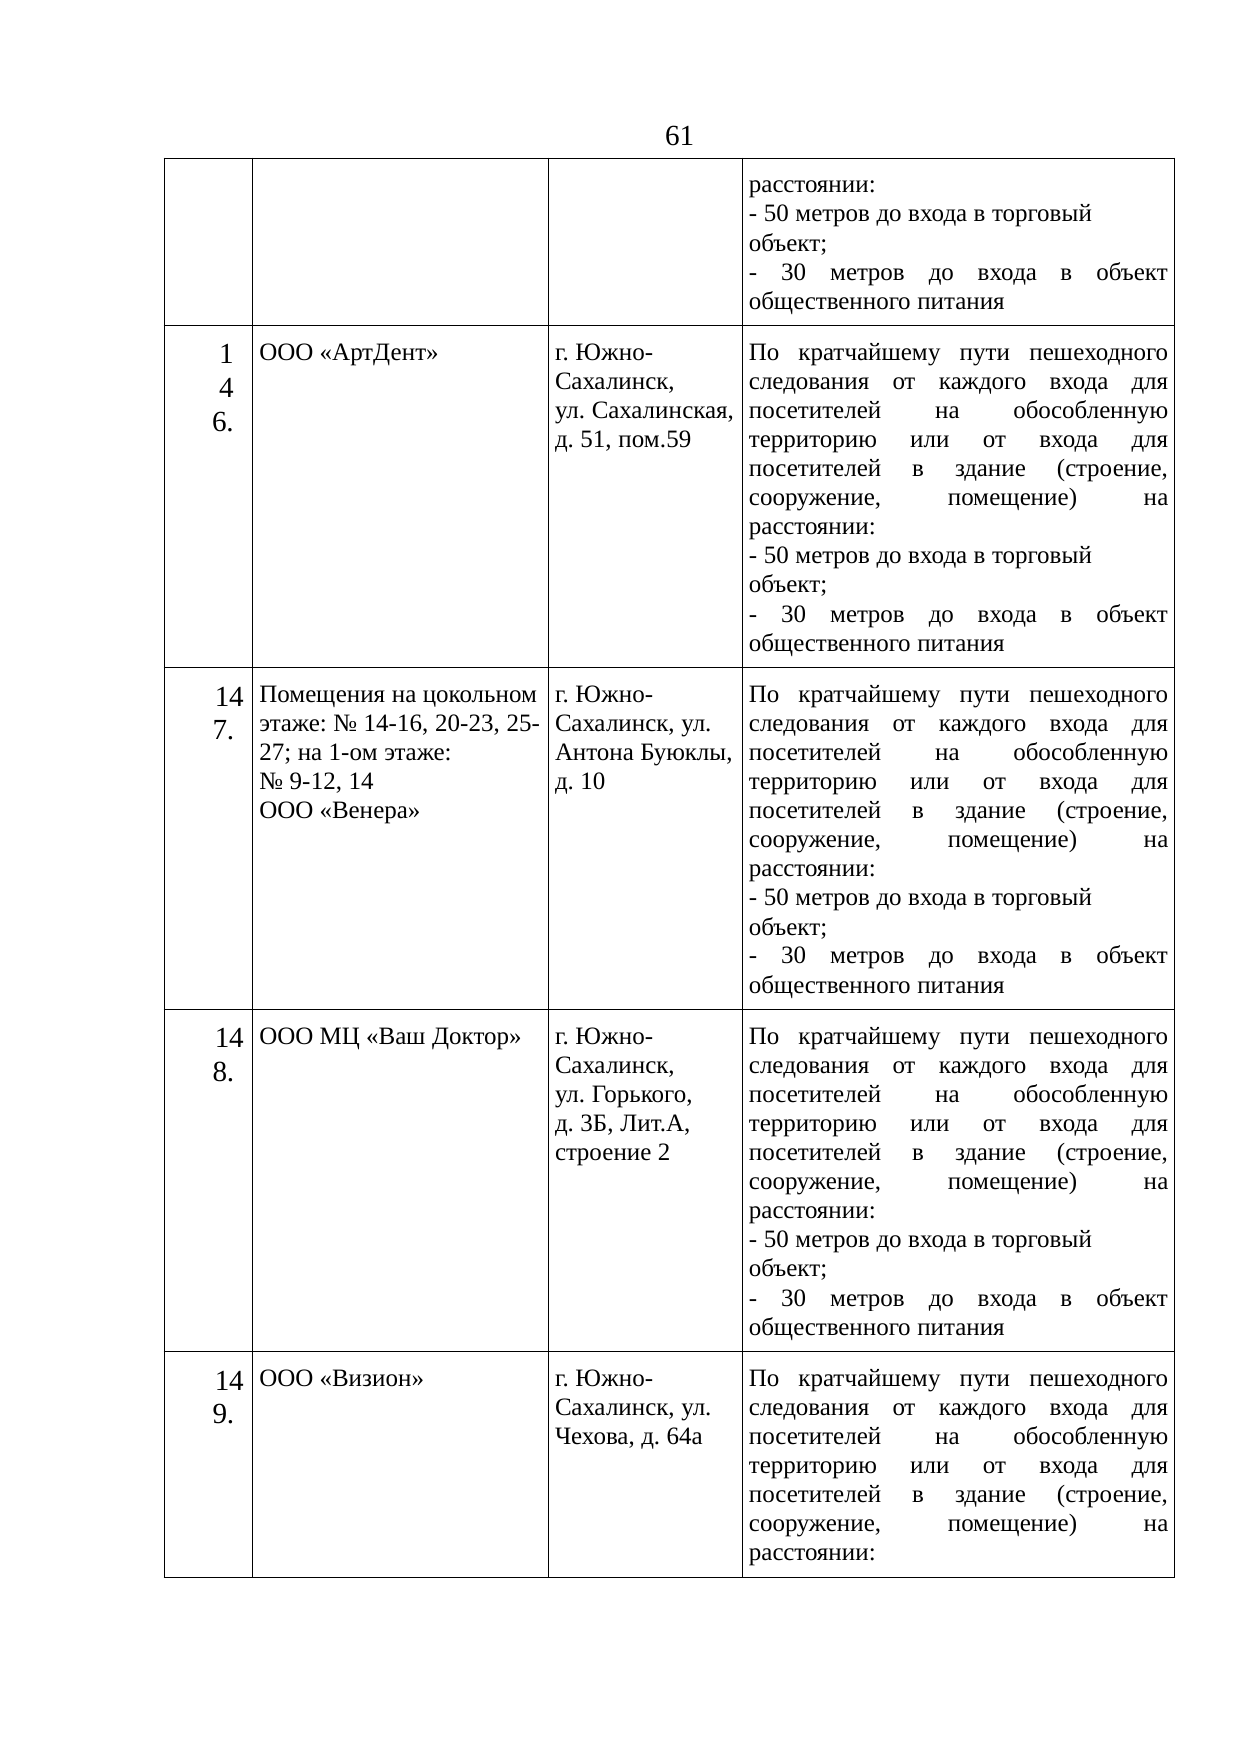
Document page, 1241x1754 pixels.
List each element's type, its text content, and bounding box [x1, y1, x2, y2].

table_cell [165, 1010, 252, 1351]
table_cell Помещения на цокольном этаже: № 14-16, 20-23, 25-27; на 1-ом этаже: № 9-12, 14 ООО «Венера» [253, 668, 548, 1009]
table_cell г. Южно-Сахалинск, ул. Чехова, д. 64а [549, 1352, 742, 1577]
table_cell ООО МЦ «Ваш Доктор» [253, 1010, 548, 1351]
table_cell [165, 1352, 252, 1577]
table_cell По кратчайшему пути пешеходного следования от каждого входа для посетителей на обособленную территорию или от входа для посетителей в здание (строение, сооружение, помещение) на расстоянии: [743, 1352, 1174, 1577]
table_cell По кратчайшему пути пешеходного следования от каждого входа для посетителей на обособленную территорию или от входа для посетителей в здание (строение, сооружение, помещение) на расстоянии: - 50 метров до входа в торговый объект; - 30 метров до входа в объект общественного питания [743, 668, 1174, 1009]
table_cell [165, 326, 252, 667]
table_cell По кратчайшему пути пешеходного следования от каждого входа для посетителей на обособленную территорию или от входа для посетителей в здание (строение, сооружение, помещение) на расстоянии: - 50 метров до входа в торговый объект; - 30 метров до входа в объект общественного питания [743, 1010, 1174, 1351]
table_cell расстоянии: - 50 метров до входа в торговый объект; - 30 метров до входа в объект общественного питания [743, 159, 1174, 325]
table_cell [253, 159, 548, 325]
table_cell ООО «Визион» [253, 1352, 548, 1577]
table_cell ООО «АртДент» [253, 326, 548, 667]
table_cell По кратчайшему пути пешеходного следования от каждого входа для посетителей на обособленную территорию или от входа для посетителей в здание (строение, сооружение, помещение) на расстоянии: - 50 метров до входа в торговый объект; - 30 метров до входа в объект общественного питания [743, 326, 1174, 667]
table_cell [549, 159, 742, 325]
table_cell г. Южно-Сахалинск, ул. Антона Буюклы, д. 10 [549, 668, 742, 1009]
table_cell [165, 159, 252, 325]
table_cell г. Южно-Сахалинск, ул. Сахалинская, д. 51, пом.59 [549, 326, 742, 667]
table_cell [165, 668, 252, 1009]
table_cell г. Южно-Сахалинск, ул. Горького, д. 3Б, Лит.А, строение 2 [549, 1010, 742, 1351]
